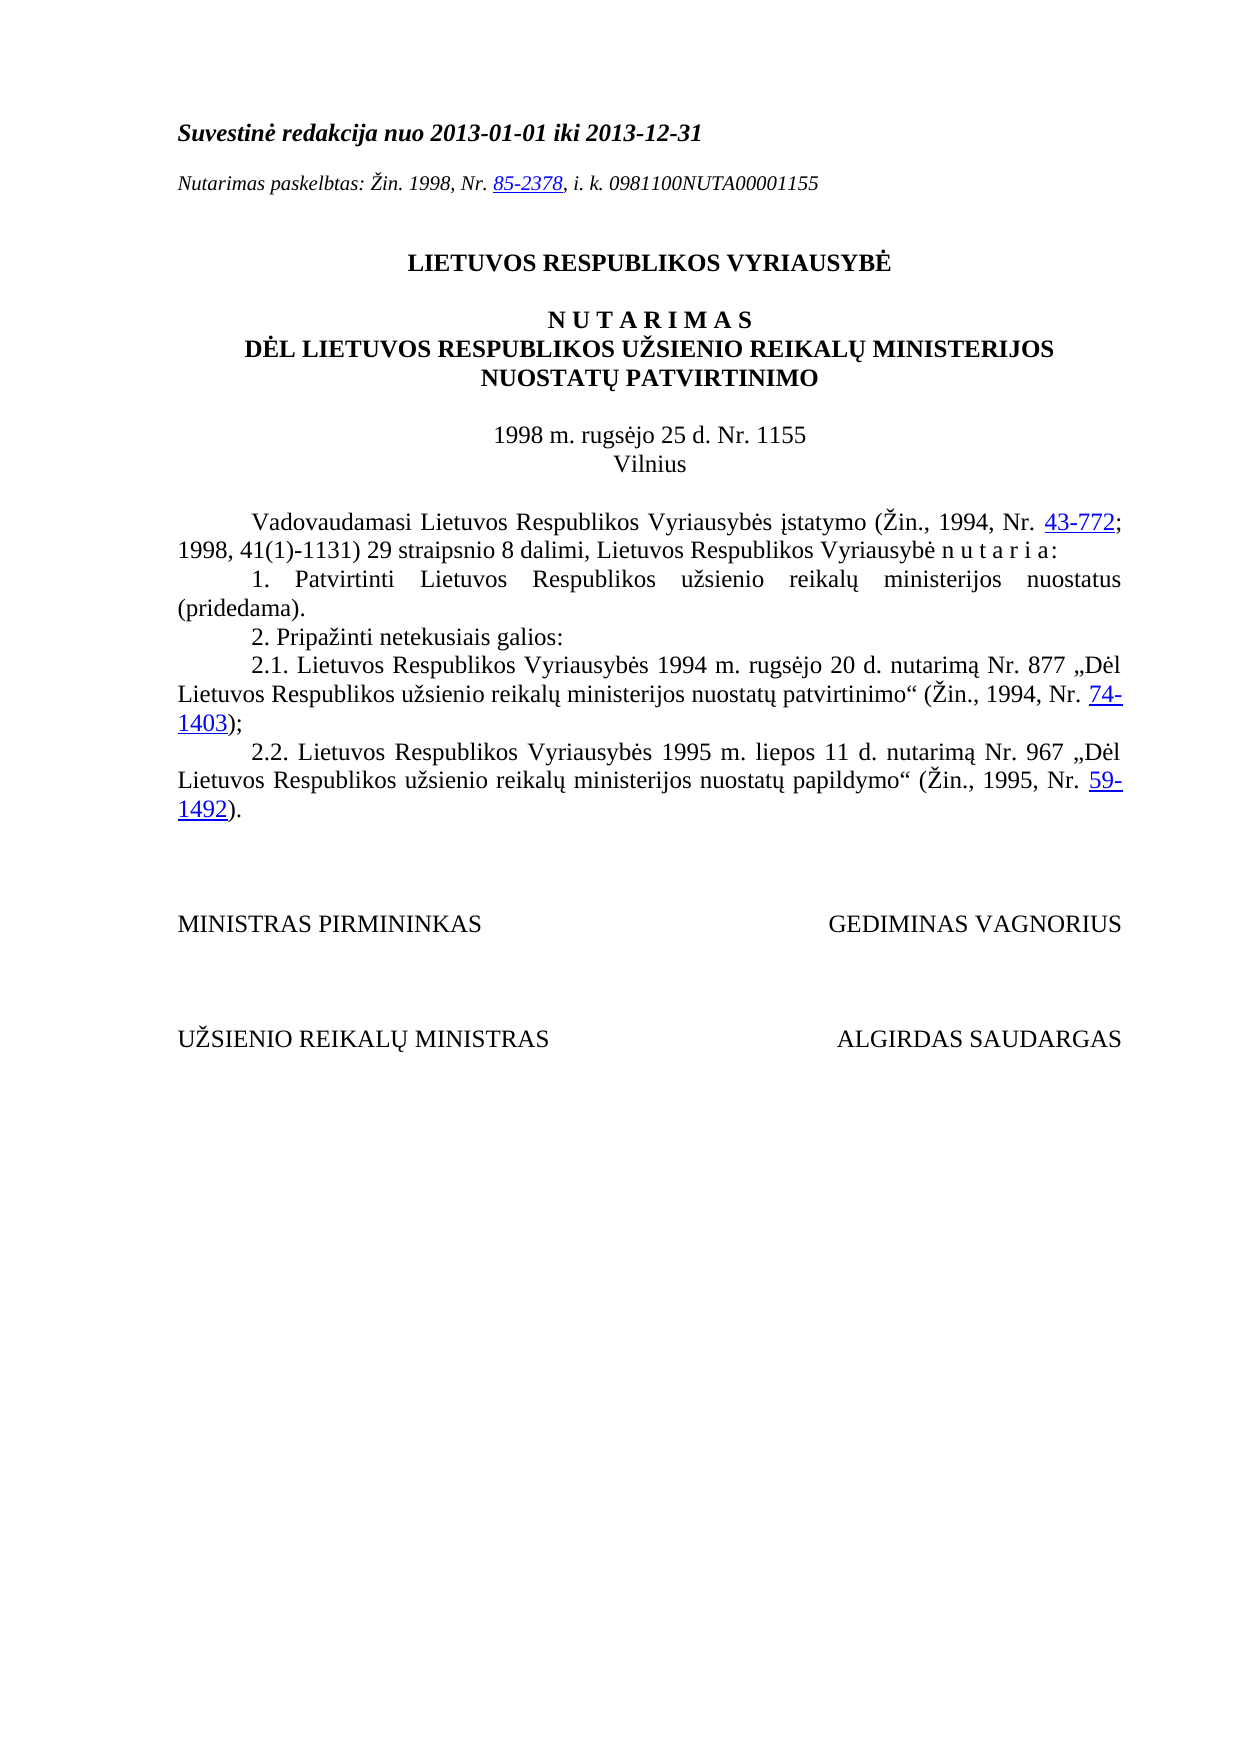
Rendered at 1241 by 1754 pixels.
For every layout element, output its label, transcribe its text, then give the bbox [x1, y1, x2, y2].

text 1. Patvirtinti Lietuvos Respublikos užsienio reikalų ministerijos nuostatus (pridedama). [177, 564, 1122, 622]
text 2.2. Lietuvos Respublikos Vyriausybės 1995 m. liepos 11 d. nutarimą Nr. 967 „Dėl Lietuvos Respublikos užsienio reikalų ministerijos nuostatų papildymo“ (Žin., 1995, Nr. 59-1492). [177, 737, 1122, 823]
text Suvestinė redakcija nuo 2013-01-01 iki 2013-12-31 [177, 118, 1122, 147]
text Vadovaudamasi Lietuvos Respublikos Vyriausybės įstatymo (Žin., 1994, Nr. 43-772; 1998, 41(1)-1131) 29 straipsnio 8 dalimi, Lietuvos Respublikos Vyriausybė nutaria: [177, 507, 1122, 564]
text MINISTRAS PIRMININKAS GEDIMINAS VAGNORIUS [177, 909, 1122, 938]
text DĖL LIETUVOS RESPUBLIKOS UŽSIENIO REIKALŲ MINISTERIJOS NUOSTATŲ PATVIRTINIMO [177, 334, 1122, 392]
text Vilnius [177, 449, 1122, 478]
text 2.1. Lietuvos Respublikos Vyriausybės 1994 m. rugsėjo 20 d. nutarimą Nr. 877 „Dėl Lietuvos Respublikos užsienio reikalų ministerijos nuostatų patvirtinimo“ (Žin., 1994, Nr. 74-1403); [177, 650, 1122, 737]
text UŽSIENIO REIKALŲ MINISTRAS ALGIRDAS SAUDARGAS [177, 1024, 1122, 1053]
text 2. Pripažinti netekusiais galios: [177, 622, 1122, 650]
text N U T A R I M A S [177, 305, 1122, 334]
text Nutarimas paskelbtas: Žin. 1998, Nr. 85-2378, i. k. 0981100NUTA00001155 [177, 171, 1122, 195]
text LIETUVOS RESPUBLIKOS VYRIAUSYBĖ [177, 248, 1122, 277]
text 1998 m. rugsėjo 25 d. Nr. 1155 [177, 420, 1122, 449]
